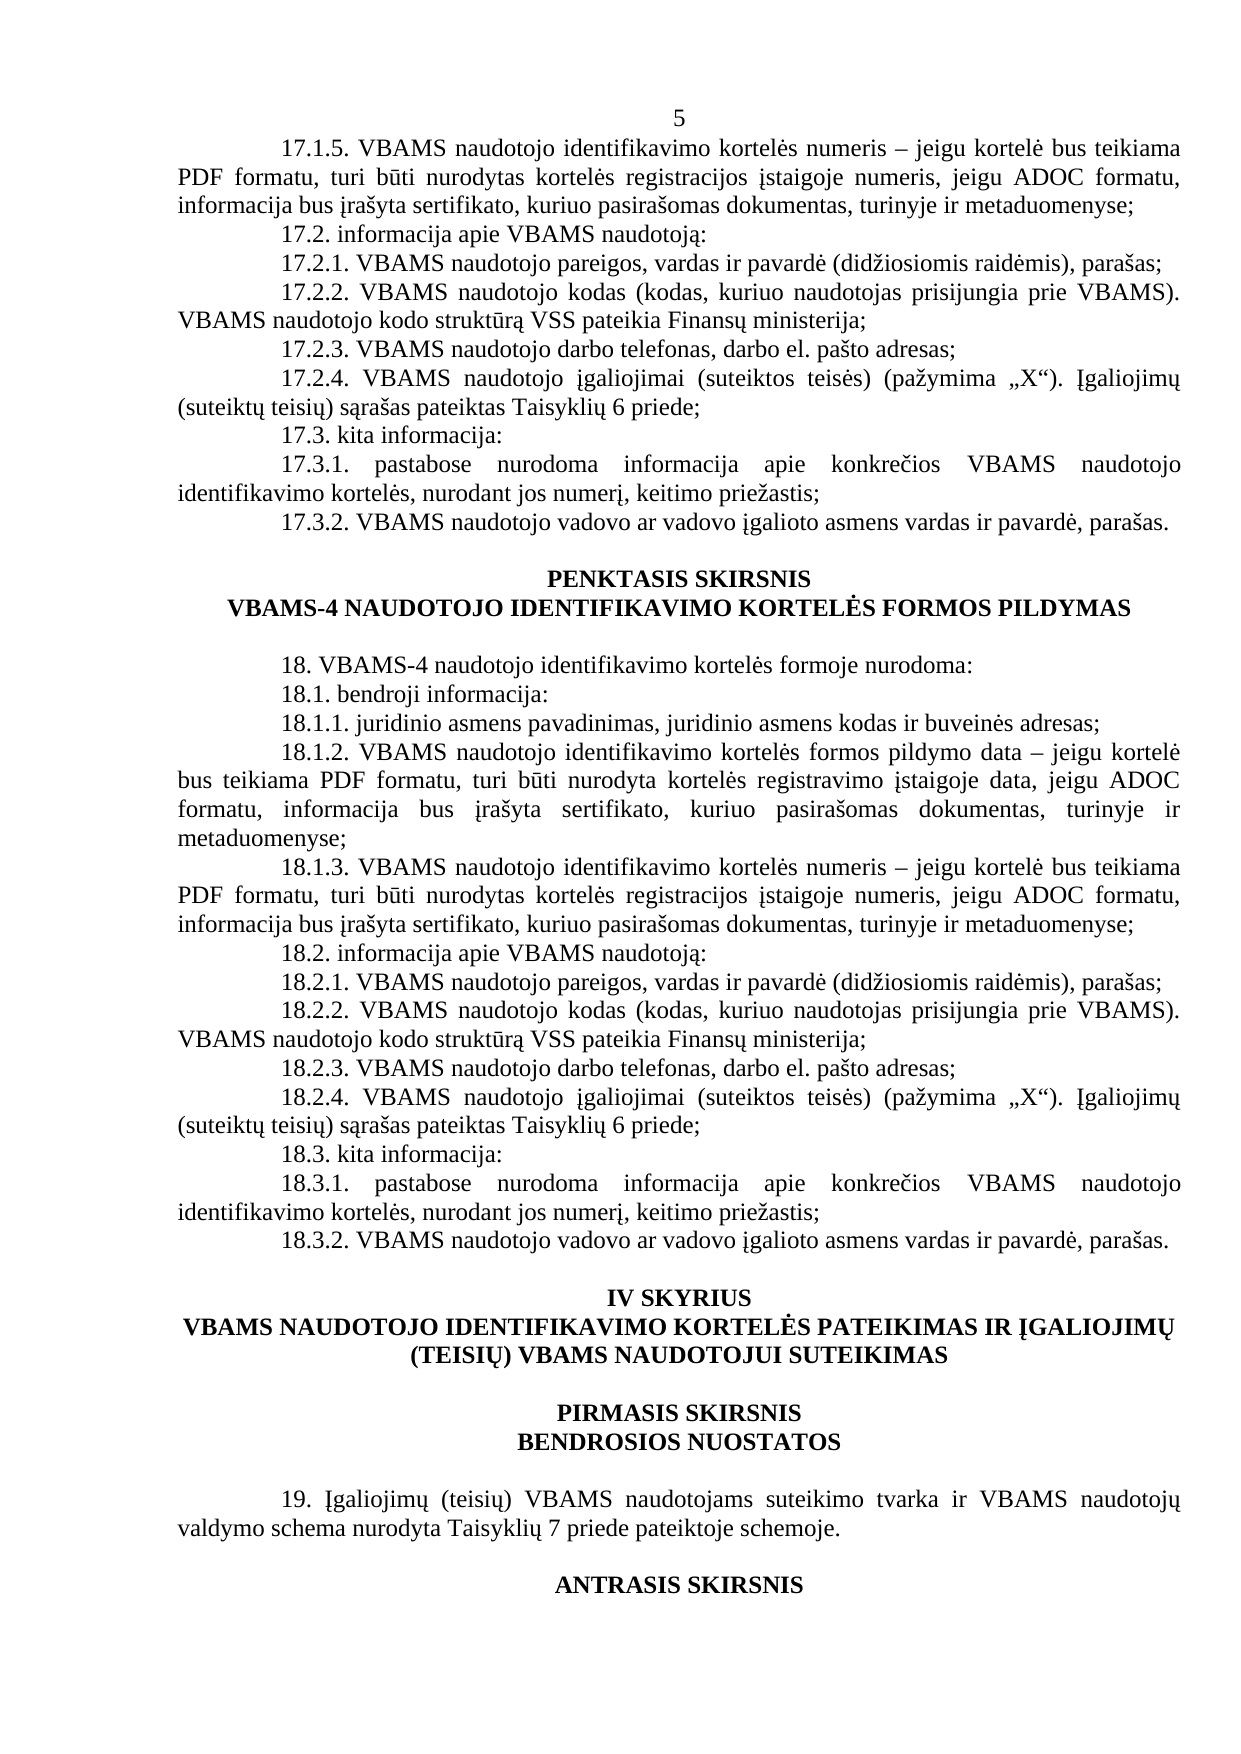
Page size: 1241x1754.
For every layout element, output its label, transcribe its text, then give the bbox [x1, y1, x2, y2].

text 18.3.2. VBAMS naudotojo vadovo ar vadovo įgalioto asmens vardas ir pavardė, parašas. [177, 1225, 1181, 1254]
text 18.2.2. VBAMS naudotojo kodas (kodas, kuriuo naudotojas prisijungia prie VBAMS). VBAMS naudotojo kodo struktūrą VSS pateikia Finansų ministerija; [177, 995, 1181, 1053]
text 18.1. bendroji informacija: [177, 679, 1181, 708]
text 17.2.3. VBAMS naudotojo darbo telefonas, darbo el. pašto adresas; [177, 334, 1181, 363]
text 18.1.1. juridinio asmens pavadinimas, juridinio asmens kodas ir buveinės adresas; [177, 708, 1181, 737]
text 17.3.1. pastabose nurodoma informacija apie konkrečios VBAMS naudotojo identifikavimo kortelės, nurodant jos numerį, keitimo priežastis; [177, 449, 1181, 507]
text 17.3. kita informacija: [177, 420, 1181, 449]
text 17.2.1. VBAMS naudotojo pareigos, vardas ir pavardė (didžiosiomis raidėmis), parašas; [177, 248, 1181, 277]
text PENKTASIS SKIRSNIS [177, 564, 1181, 593]
text 17.1.5. VBAMS naudotojo identifikavimo kortelės numeris – jeigu kortelė bus teikiama PDF formatu, turi būti nurodytas kortelės registracijos įstaigoje numeris, jeigu ADOC formatu, informacija bus įrašyta sertifikato, kuriuo pasirašomas dokumentas, turinyje ir metaduomenyse; [177, 133, 1181, 219]
text 17.2.4. VBAMS naudotojo įgaliojimai (suteiktos teisės) (pažymima „X“). Įgaliojimų (suteiktų teisių) sąrašas pateiktas Taisyklių 6 priede; [177, 363, 1181, 420]
text 18.3.1. pastabose nurodoma informacija apie konkrečios VBAMS naudotojo identifikavimo kortelės, nurodant jos numerį, keitimo priežastis; [177, 1168, 1181, 1225]
text 17.3.2. VBAMS naudotojo vadovo ar vadovo įgalioto asmens vardas ir pavardė, parašas. [177, 507, 1181, 535]
text 17.2.2. VBAMS naudotojo kodas (kodas, kuriuo naudotojas prisijungia prie VBAMS). VBAMS naudotojo kodo struktūrą VSS pateikia Finansų ministerija; [177, 277, 1181, 334]
text 18.1.2. VBAMS naudotojo identifikavimo kortelės formos pildymo data – jeigu kortelė bus teikiama PDF formatu, turi būti nurodyta kortelės registravimo įstaigoje data, jeigu ADOC formatu, informacija bus įrašyta sertifikato, kuriuo pasirašomas dokumentas, turinyje ir metaduomenyse; [177, 737, 1181, 852]
text 18.2.3. VBAMS naudotojo darbo telefonas, darbo el. pašto adresas; [177, 1053, 1181, 1082]
text 18.2.1. VBAMS naudotojo pareigos, vardas ir pavardė (didžiosiomis raidėmis), parašas; [177, 967, 1181, 995]
text 19. Įgaliojimų (teisių) VBAMS naudotojams suteikimo tvarka ir VBAMS naudotojų valdymo schema nurodyta Taisyklių 7 priede pateiktoje schemoje. [177, 1484, 1181, 1542]
text 18.1.3. VBAMS naudotojo identifikavimo kortelės numeris – jeigu kortelė bus teikiama PDF formatu, turi būti nurodytas kortelės registracijos įstaigoje numeris, jeigu ADOC formatu, informacija bus įrašyta sertifikato, kuriuo pasirašomas dokumentas, turinyje ir metaduomenyse; [177, 852, 1181, 938]
text IV SKYRIUS [177, 1283, 1181, 1312]
text 18.2. informacija apie VBAMS naudotoją: [177, 938, 1181, 967]
text 18.3. kita informacija: [177, 1139, 1181, 1168]
text 17.2. informacija apie VBAMS naudotoją: [177, 219, 1181, 248]
text VBAMS-4 NAUDOTOJO IDENTIFIKAVIMO KORTELĖS FORMOS PILDYMAS [177, 593, 1181, 622]
text ANTRASIS SKIRSNIS [177, 1570, 1181, 1599]
text PIRMASIS SKIRSNIS [177, 1398, 1181, 1427]
text BENDROSIOS NUOSTATOS [177, 1427, 1181, 1455]
text 18.2.4. VBAMS naudotojo įgaliojimai (suteiktos teisės) (pažymima „X“). Įgaliojimų (suteiktų teisių) sąrašas pateiktas Taisyklių 6 priede; [177, 1082, 1181, 1139]
text 18. VBAMS-4 naudotojo identifikavimo kortelės formoje nurodoma: [177, 650, 1181, 679]
text VBAMS NAUDOTOJO IDENTIFIKAVIMO KORTELĖS PATEIKIMAS IR ĮGALIOJIMŲ (TEISIŲ) VBAMS NAUDOTOJUI SUTEIKIMAS [177, 1312, 1181, 1369]
